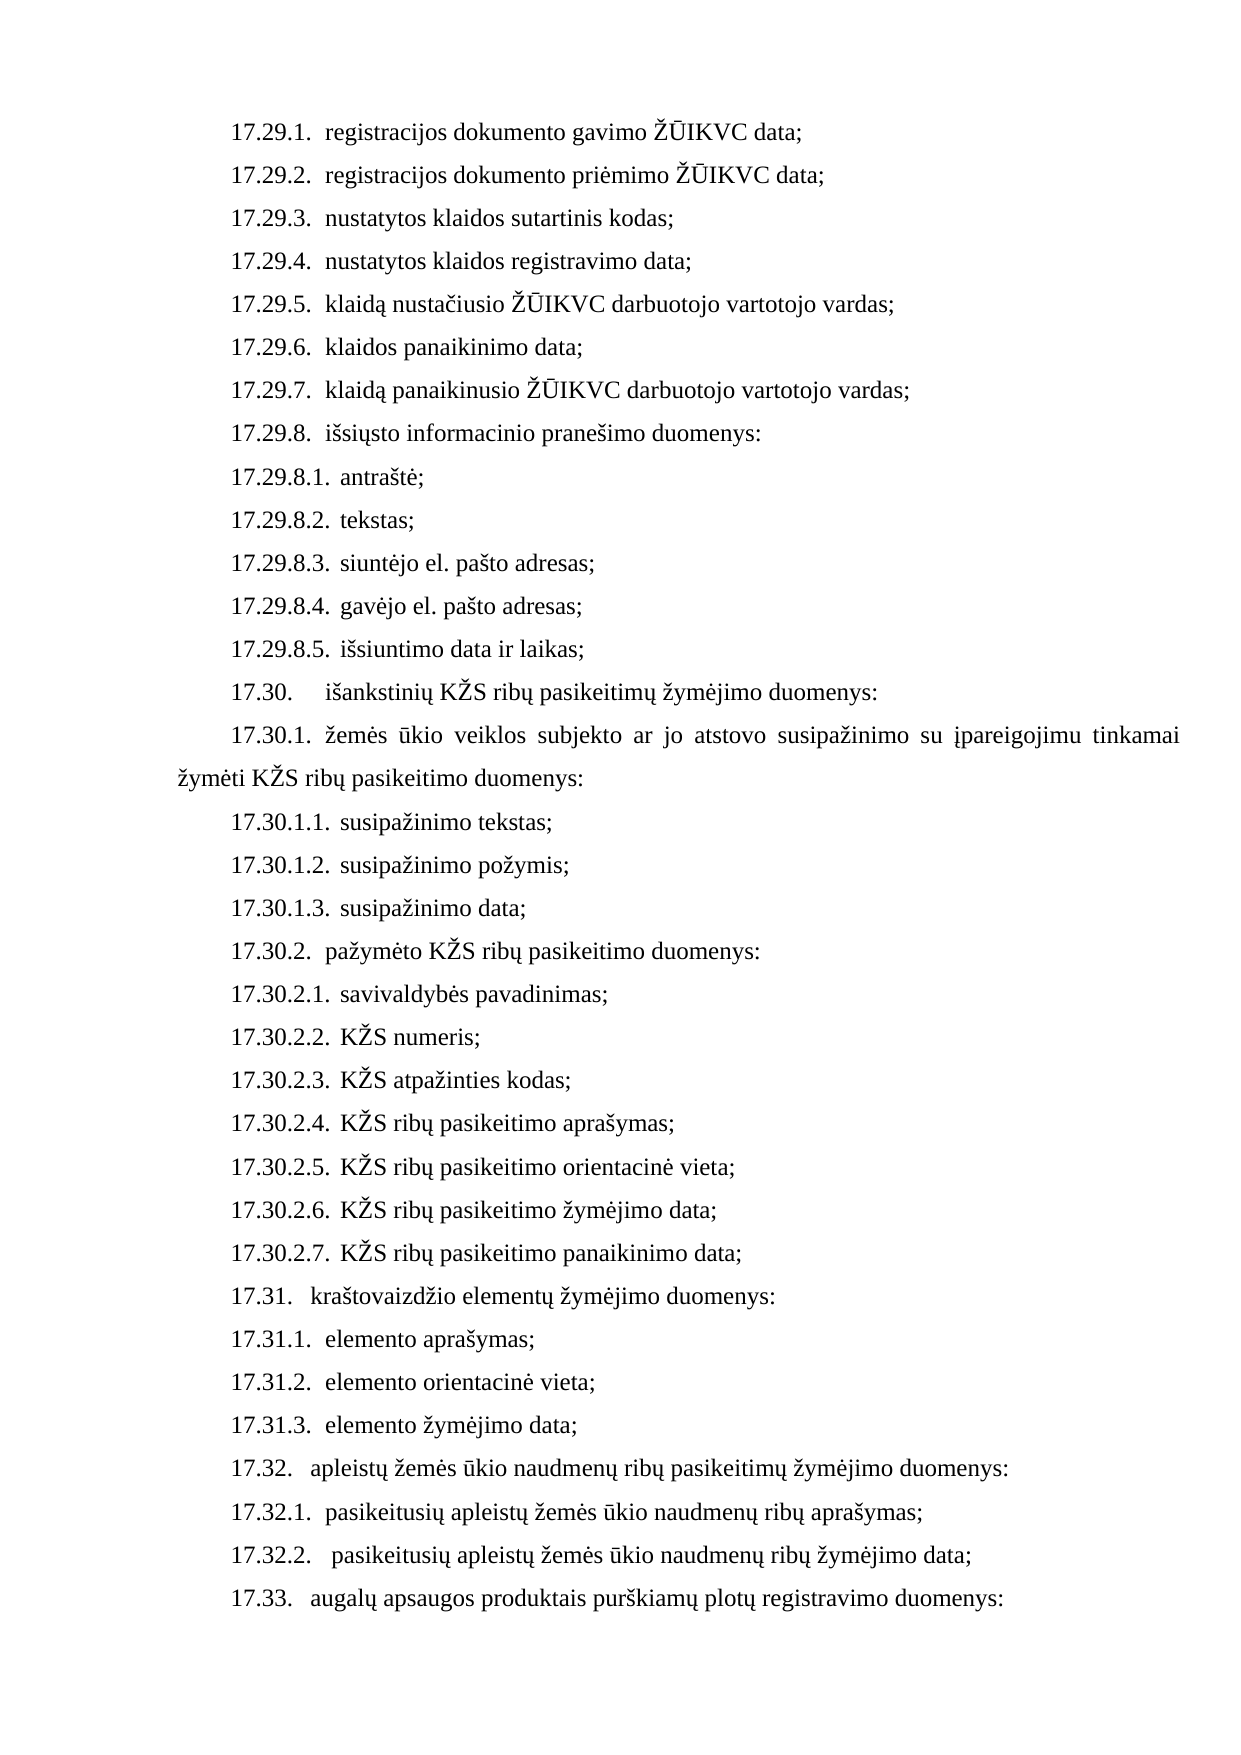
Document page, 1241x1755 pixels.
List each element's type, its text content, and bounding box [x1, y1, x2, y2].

text 17.29.4. nustatytos klaidos registravimo data; [177, 246, 1181, 275]
text 17.29.7. klaidą panaikinusio ŽŪIKVC darbuotojo vartotojo vardas; [177, 375, 1181, 404]
text 17.30.1.1. susipažinimo tekstas; [177, 807, 1181, 835]
text 17.29.6. klaidos panaikinimo data; [177, 332, 1181, 361]
text 17.29.8.2. tekstas; [177, 505, 1181, 533]
text 17.30.1.2. susipažinimo požymis; [177, 850, 1181, 878]
text 17.29.8.1. antraštė; [177, 462, 1181, 490]
text 17.30.2.6. KŽS ribų pasikeitimo žymėjimo data; [177, 1195, 1181, 1223]
text 17.31.1. elemento aprašymas; [177, 1324, 1181, 1353]
text 17.29.8.4. gavėjo el. pašto adresas; [177, 591, 1181, 620]
text 17.29.1. registracijos dokumento gavimo ŽŪIKVC data; [177, 117, 1181, 145]
text 17.30.1.3. susipažinimo data; [177, 893, 1181, 922]
text 17.30.2.4. KŽS ribų pasikeitimo aprašymas; [177, 1108, 1181, 1137]
text 17.30.2.1. savivaldybės pavadinimas; [177, 979, 1181, 1008]
text 17.29.3. nustatytos klaidos sutartinis kodas; [177, 203, 1181, 232]
text 17.30.2.3. KŽS atpažinties kodas; [177, 1065, 1181, 1094]
text 17.29.8.3. siuntėjo el. pašto adresas; [177, 548, 1181, 577]
text 17.31.3. elemento žymėjimo data; [177, 1410, 1181, 1439]
text 17.32. apleistų žemės ūkio naudmenų ribų pasikeitimų žymėjimo duomenys: [177, 1453, 1181, 1482]
text 17.29.8. išsiųsto informacinio pranešimo duomenys: [177, 418, 1181, 447]
text 17.30. išankstinių KŽS ribų pasikeitimų žymėjimo duomenys: [177, 677, 1181, 706]
text 17.30.2. pažymėto KŽS ribų pasikeitimo duomenys: [177, 936, 1181, 965]
text 17.33. augalų apsaugos produktais purškiamų plotų registravimo duomenys: [177, 1583, 1181, 1612]
text 17.30.1. žemės ūkio veiklos subjekto ar jo atstovo susipažinimo su įpareigojimu tinkamai žymėti KŽS ribų pasikeitimo duomenys: [177, 720, 1181, 792]
text 17.30.2.5. KŽS ribų pasikeitimo orientacinė vieta; [177, 1152, 1181, 1180]
text 17.30.2.7. KŽS ribų pasikeitimo panaikinimo data; [177, 1238, 1181, 1267]
text 17.32.1. pasikeitusių apleistų žemės ūkio naudmenų ribų aprašymas; [177, 1497, 1181, 1525]
text 17.31. kraštovaizdžio elementų žymėjimo duomenys: [177, 1281, 1181, 1310]
text 17.29.2. registracijos dokumento priėmimo ŽŪIKVC data; [177, 160, 1181, 188]
text 17.31.2. elemento orientacinė vieta; [177, 1367, 1181, 1396]
text 17.29.5. klaidą nustačiusio ŽŪIKVC darbuotojo vartotojo vardas; [177, 289, 1181, 318]
text 17.29.8.5. išsiuntimo data ir laikas; [177, 634, 1181, 663]
text 17.30.2.2. KŽS numeris; [177, 1022, 1181, 1051]
text 17.32.2. pasikeitusių apleistų žemės ūkio naudmenų ribų žymėjimo data; [177, 1540, 1181, 1568]
